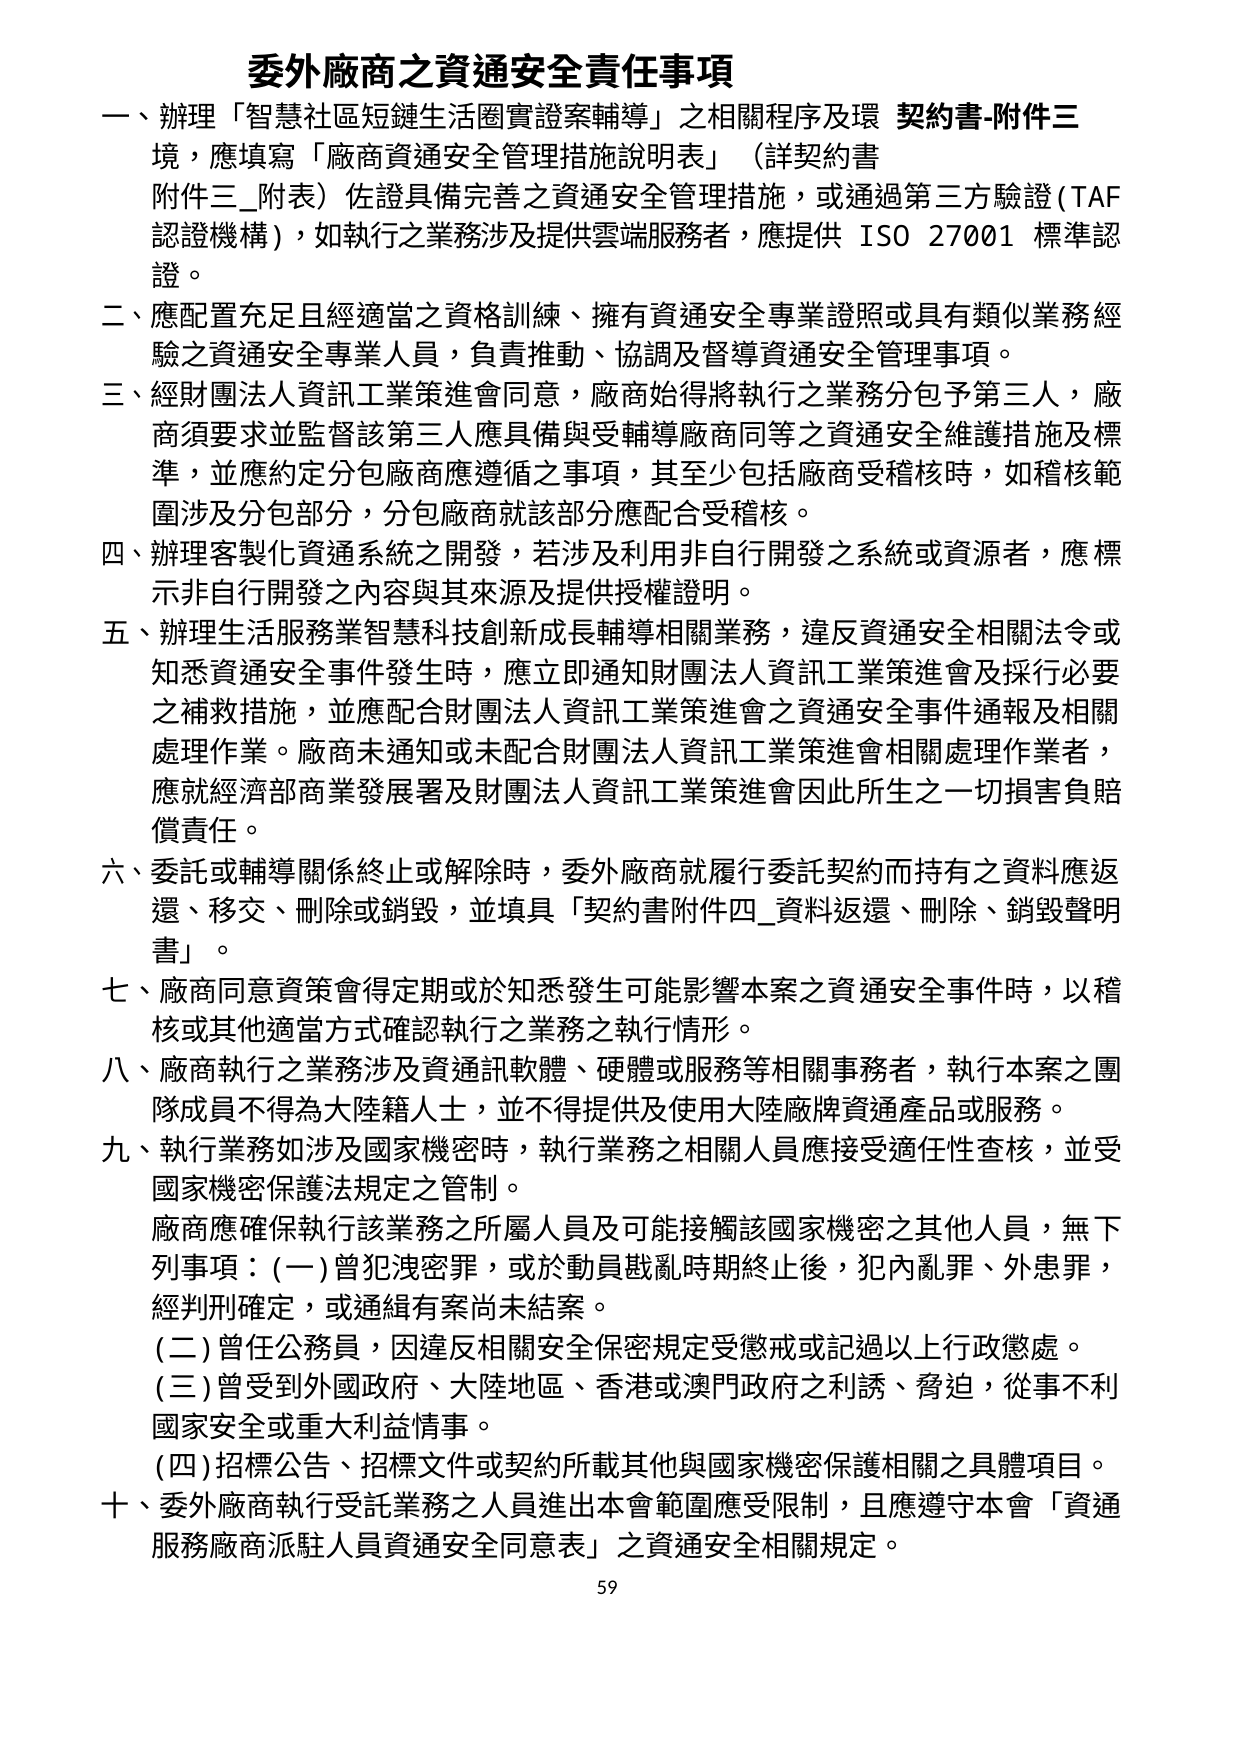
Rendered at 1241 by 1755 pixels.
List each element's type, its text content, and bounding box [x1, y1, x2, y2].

text 一、辦理「智慧社區短鏈生活圈實證案輔導」之相關程序及環境，應填寫「廠商資通安全管理措施說明表」（詳契約書附件三_附表）佐證具備完善之資通安全管理措施，或通過第三方驗證(TAF 認證機構)，如執行之業務涉及提供雲端服務者，應提供 ISO 27001 標準認證。 [101, 96, 1122, 294]
text 三、經財團法人資訊工業策進會同意，廠商始得將執行之業務分包予第三人，廠商須要求並監督該第三人應具備與受輔導廠商同等之資通安全維護措施及標準，並應約定分包廠商應遵循之事項，其至少包括廠商受稽核時，如稽核範圍涉及分包部分，分包廠商就該部分應配合受稽核。 [101, 374, 1122, 532]
text 八、廠商執行之業務涉及資通訊軟體、硬體或服務等相關事務者，執行本案之團隊成員不得為大陸籍人士，並不得提供及使用大陸廠牌資通產品或服務。 [101, 1049, 1122, 1128]
text 六、委託或輔導關係終止或解除時，委外廠商就履行委託契約而持有之資料應返還、移交、刪除或銷毀，並填具「契約書附件四_資料返還、刪除、銷毀聲明書」。 [101, 850, 1122, 969]
text 二、應配置充足且經適當之資格訓練、擁有資通安全專業證照或具有類似業務經驗之資通安全專業人員，負責推動、協調及督導資通安全管理事項。 [101, 294, 1122, 373]
text 契約書-附件三 [896, 101, 1097, 134]
text 七、廠商同意資策會得定期或於知悉發生可能影響本案之資通安全事件時，以稽核或其他適當方式確認執行之業務之執行情形。 [101, 969, 1122, 1048]
text 委外廠商之資通安全責任事項 [101, 42, 1122, 151]
text (四)招標公告、招標文件或契約所載其他與國家機密保護相關之具體項目。 [151, 1445, 1122, 1485]
text 五、辦理生活服務業智慧科技創新成長輔導相關業務，違反資通安全相關法令或知悉資通安全事件發生時，應立即通知財團法人資訊工業策進會及採行必要之補救措施，並應配合財團法人資訊工業策進會之資通安全事件通報及相關處理作業。廠商未通知或未配合財團法人資訊工業策進會相關處理作業者，應就經濟部商業發展署及財團法人資訊工業策進會因此所生之一切損害負賠償責任。 [101, 612, 1122, 849]
text (三)曾受到外國政府、大陸地區、香港或澳門政府之利誘、脅迫，從事不利國家安全或重大利益情事。 [151, 1366, 1122, 1445]
text 十、委外廠商執行受託業務之人員進出本會範圍應受限制，且應遵守本會「資通服務廠商派駐人員資通安全同意表」之資通安全相關規定。 [101, 1485, 1122, 1564]
text 九、執行業務如涉及國家機密時，執行業務之相關人員應接受適任性查核，並受國家機密保護法規定之管制。 [101, 1128, 1122, 1207]
text 四、辦理客製化資通系統之開發，若涉及利用非自行開發之系統或資源者，應標示非自行開發之內容與其來源及提供授權證明。 [101, 533, 1122, 612]
text (二)曾任公務員，因違反相關安全保密規定受懲戒或記過以上行政懲處。 [151, 1326, 1122, 1366]
text 廠商應確保執行該業務之所屬人員及可能接觸該國家機密之其他人員，無下列事項：(一)曾犯洩密罪，或於動員戡亂時期終止後，犯內亂罪、外患罪，經判刑確定，或通緝有案尚未結案。 [151, 1208, 1122, 1326]
